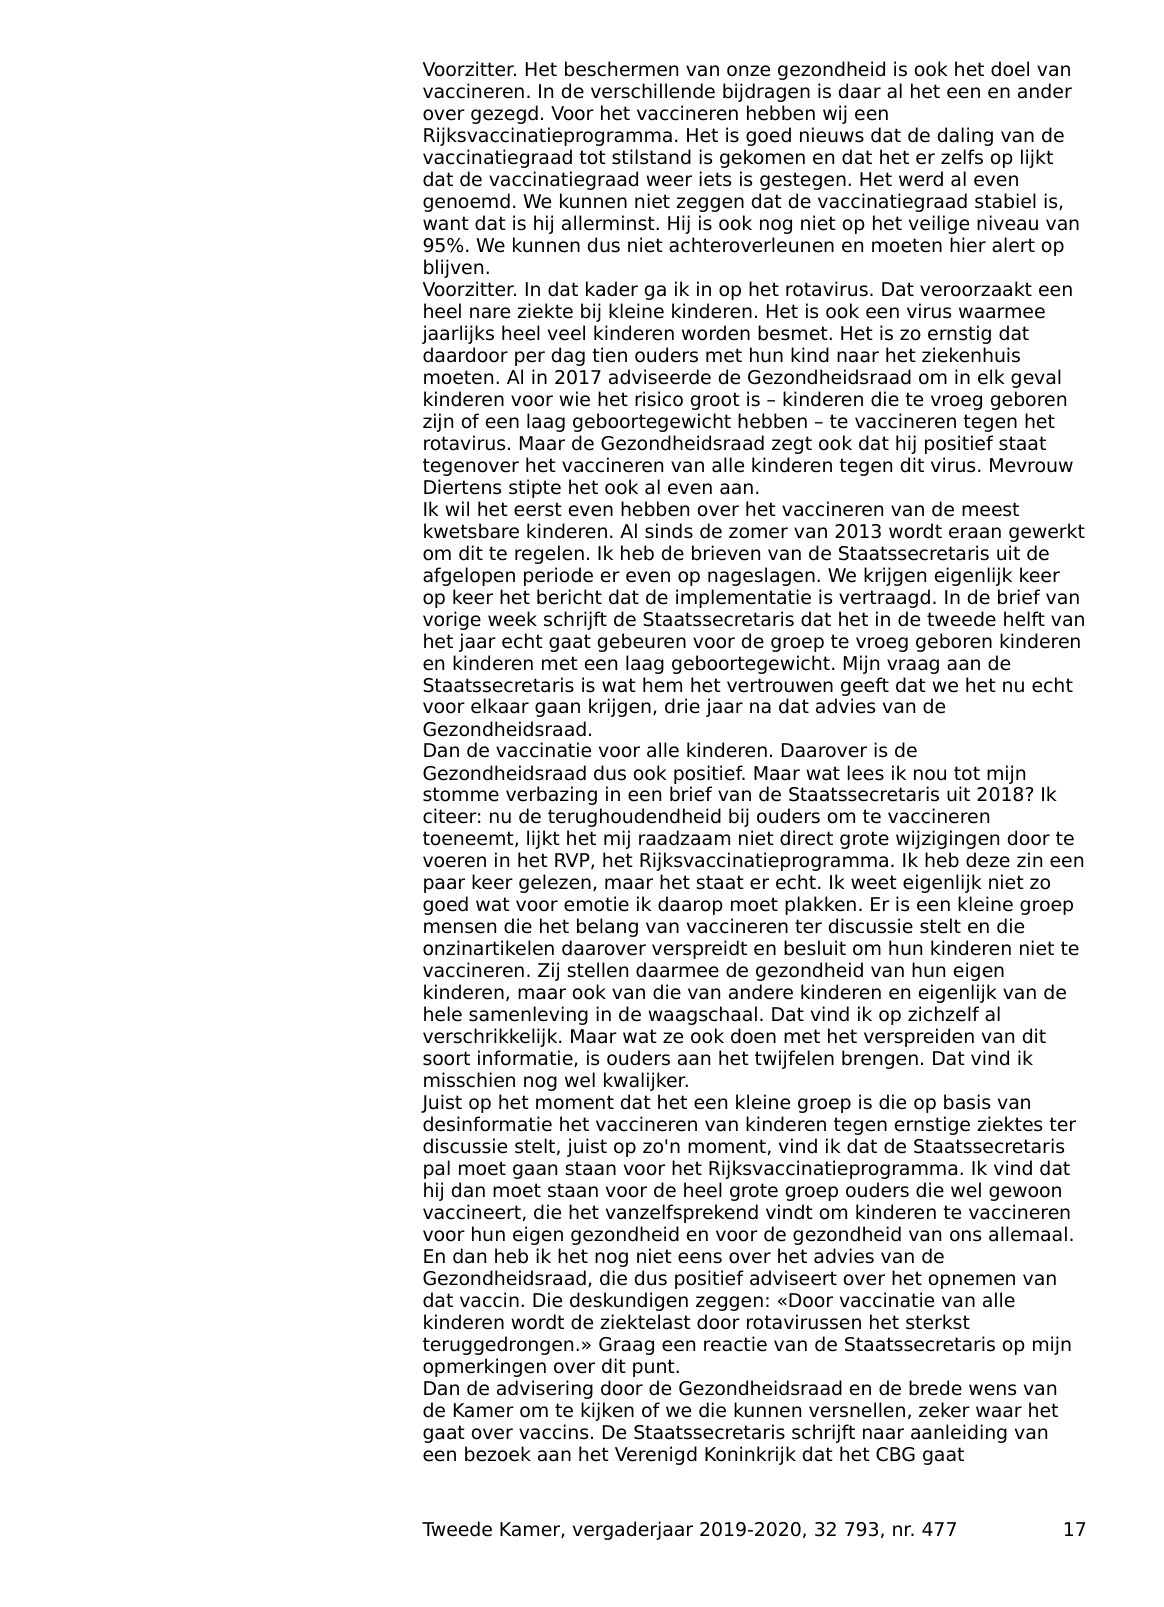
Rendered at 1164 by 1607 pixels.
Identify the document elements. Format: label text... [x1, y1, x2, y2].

text Voorzitter. Het beschermen van onze gezondheid is ook het doel van vaccineren. In de verschillende bijdragen is daar al het een en ander over gezegd. Voor het vaccineren hebben wij een Rijksvaccinatieprogramma. Het is goed nieuws dat de daling van de vaccinatiegraad tot stilstand is gekomen en dat het er zelfs op lijkt dat de vaccinatiegraad weer iets is gestegen. Het werd al even genoemd. We kunnen niet zeggen dat de vaccinatiegraad stabiel is, want dat is hij allerminst. Hij is ook nog niet op het veilige niveau van 95%. We kunnen dus niet achteroverleunen en moeten hier alert op blijven. [422, 59, 1087, 279]
text Ik wil het eerst even hebben over het vaccineren van de meest kwetsbare kinderen. Al sinds de zomer van 2013 wordt eraan gewerkt om dit te regelen. Ik heb de brieven van de Staatssecretaris uit de afgelopen periode er even op nageslagen. We krijgen eigenlijk keer op keer het bericht dat de implementatie is vertraagd. In de brief van vorige week schrijft de Staatssecretaris dat het in de tweede helft van het jaar echt gaat gebeuren voor de groep te vroeg geboren kinderen en kinderen met een laag geboortegewicht. Mijn vraag aan de Staatssecretaris is wat hem het vertrouwen geeft dat we het nu echt voor elkaar gaan krijgen, drie jaar na dat advies van de Gezondheidsraad. [422, 499, 1087, 740]
text Juist op het moment dat het een kleine groep is die op basis van desinformatie het vaccineren van kinderen tegen ernstige ziektes ter discussie stelt, juist op zo'n moment, vind ik dat de Staatssecretaris pal moet gaan staan voor het Rijksvaccinatieprogramma. Ik vind dat hij dan moet staan voor de heel grote groep ouders die wel gewoon vaccineert, die het vanzelfsprekend vindt om kinderen te vaccineren voor hun eigen gezondheid en voor de gezondheid van ons allemaal. En dan heb ik het nog niet eens over het advies van de Gezondheidsraad, die dus positief adviseert over het opnemen van dat vaccin. Die deskundigen zeggen: «Door vaccinatie van alle kinderen wordt de ziektelast door rotavirussen het sterkst teruggedrongen.» Graag een reactie van de Staatssecretaris op mijn opmerkingen over dit punt. [422, 1092, 1087, 1378]
text Dan de vaccinatie voor alle kinderen. Daarover is de Gezondheidsraad dus ook positief. Maar wat lees ik nou tot mijn stomme verbazing in een brief van de Staatssecretaris uit 2018? Ik citeer: nu de terughoudendheid bij ouders om te vaccineren toeneemt, lijkt het mij raadzaam niet direct grote wijzigingen door te voeren in het RVP, het Rijksvaccinatieprogramma. Ik heb deze zin een paar keer gelezen, maar het staat er echt. Ik weet eigenlijk niet zo goed wat voor emotie ik daarop moet plakken. Er is een kleine groep mensen die het belang van vaccineren ter discussie stelt en die onzinartikelen daarover verspreidt en besluit om hun kinderen niet te vaccineren. Zij stellen daarmee de gezondheid van hun eigen kinderen, maar ook van die van andere kinderen en eigenlijk van de hele samenleving in de waagschaal. Dat vind ik op zichzelf al verschrikkelijk. Maar wat ze ook doen met het verspreiden van dit soort informatie, is ouders aan het twijfelen brengen. Dat vind ik misschien nog wel kwalijker. [422, 740, 1087, 1092]
text Voorzitter. In dat kader ga ik in op het rotavirus. Dat veroorzaakt een heel nare ziekte bij kleine kinderen. Het is ook een virus waarmee jaarlijks heel veel kinderen worden besmet. Het is zo ernstig dat daardoor per dag tien ouders met hun kind naar het ziekenhuis moeten. Al in 2017 adviseerde de Gezondheidsraad om in elk geval kinderen voor wie het risico groot is – kinderen die te vroeg geboren zijn of een laag geboortegewicht hebben – te vaccineren tegen het rotavirus. Maar de Gezondheidsraad zegt ook dat hij positief staat tegenover het vaccineren van alle kinderen tegen dit virus. Mevrouw Diertens stipte het ook al even aan. [422, 279, 1087, 499]
text Dan de advisering door de Gezondheidsraad en de brede wens van de Kamer om te kijken of we die kunnen versnellen, zeker waar het gaat over vaccins. De Staatssecretaris schrijft naar aanleiding van een bezoek aan het Verenigd Koninkrijk dat het CBG gaat [422, 1378, 1087, 1466]
